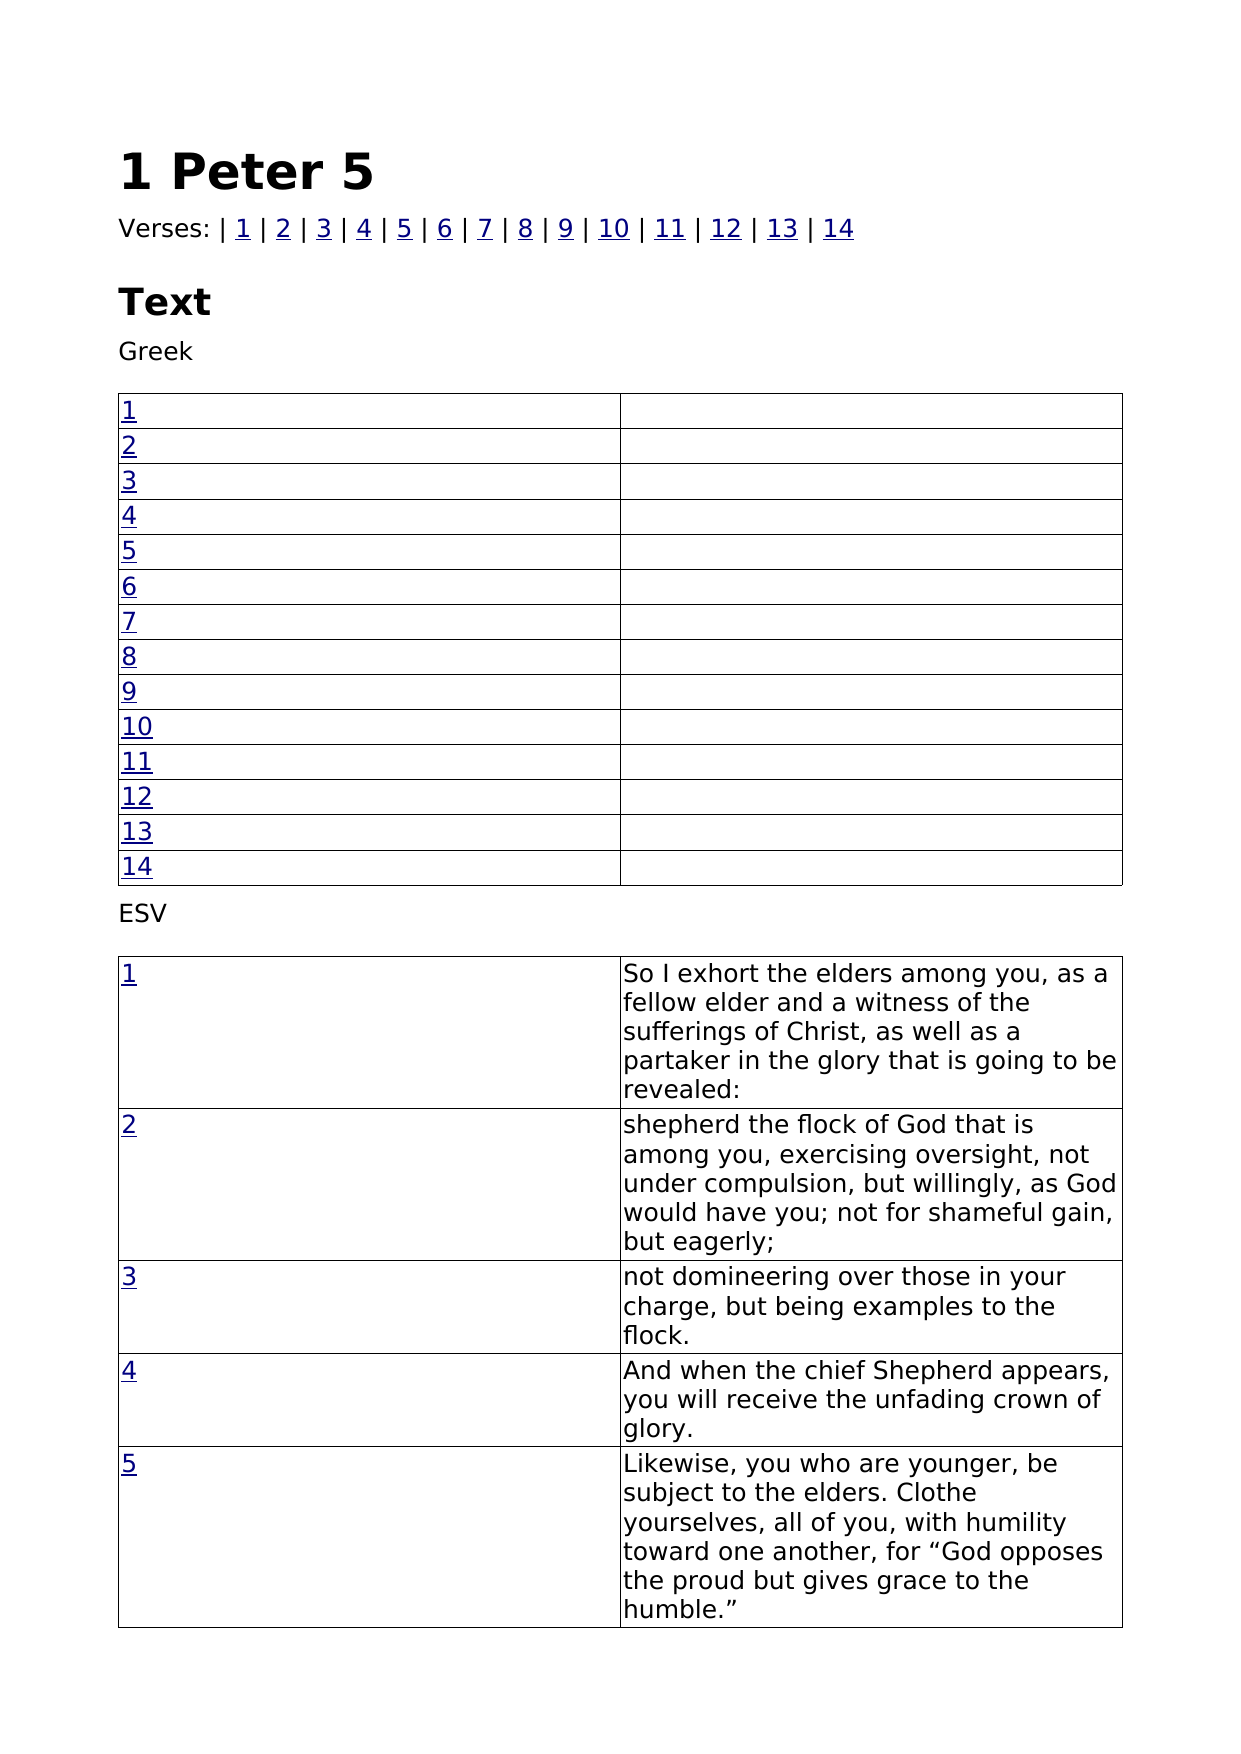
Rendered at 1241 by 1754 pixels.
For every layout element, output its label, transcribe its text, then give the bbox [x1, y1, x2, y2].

subtitle 1 Peter 5 [118, 143, 1122, 201]
table_cell [621, 429, 1122, 463]
table_cell shepherd the flock of God that is among you, exercising oversight, not under compulsion, but willingly, as God would have you; not for shameful gain, but eagerly; [621, 1109, 1122, 1259]
table_cell [621, 605, 1122, 639]
table_cell Likewise, you who are younger, be subject to the elders. Clothe yourselves, all of you, with humility toward one another, for “God opposes the proud but gives grace to the humble.” [621, 1447, 1122, 1627]
table_cell 3 [119, 464, 620, 498]
text ESV [118, 899, 1122, 929]
subtitle Text [118, 281, 1122, 324]
text Verses: | 1 | 2 | 3 | 4 | 5 | 6 | 7 | 8 | 9 | 10 | 11 | 12 | 13 | 14 [118, 214, 1122, 243]
table_cell 13 [119, 815, 620, 849]
table_cell [621, 780, 1122, 814]
table_cell 12 [119, 780, 620, 814]
text Greek [118, 337, 1122, 366]
table_cell not domineering over those in your charge, but being examples to the flock. [621, 1261, 1122, 1353]
table_cell 2 [119, 429, 620, 463]
table_cell 8 [119, 640, 620, 674]
table_cell [621, 464, 1122, 498]
table_cell [621, 745, 1122, 779]
table_cell 6 [119, 570, 620, 604]
table_cell And when the chief Shepherd appears, you will receive the unfading crown of glory. [621, 1354, 1122, 1446]
table_cell [621, 570, 1122, 604]
table_cell 5 [119, 1447, 620, 1627]
table_cell [621, 535, 1122, 569]
table_cell 4 [119, 1354, 620, 1446]
table_cell [621, 815, 1122, 849]
table_cell [621, 500, 1122, 533]
table_cell 9 [119, 675, 620, 709]
table_cell 5 [119, 535, 620, 569]
table_cell [621, 675, 1122, 709]
table_cell [621, 851, 1122, 884]
table_header [621, 394, 1122, 428]
table_header So I exhort the elders among you, as a fellow elder and a witness of the sufferings of Christ, as well as a partaker in the glory that is going to be revealed: [621, 957, 1122, 1108]
table_header 1 [119, 957, 620, 1108]
table_cell 3 [119, 1261, 620, 1353]
table_cell 14 [119, 851, 620, 884]
table_cell [621, 640, 1122, 674]
table_cell 4 [119, 500, 620, 533]
table_cell 7 [119, 605, 620, 639]
table_cell 11 [119, 745, 620, 779]
table_cell 10 [119, 710, 620, 744]
table_cell 2 [119, 1109, 620, 1259]
table_header 1 [119, 394, 620, 428]
table_cell [621, 710, 1122, 744]
